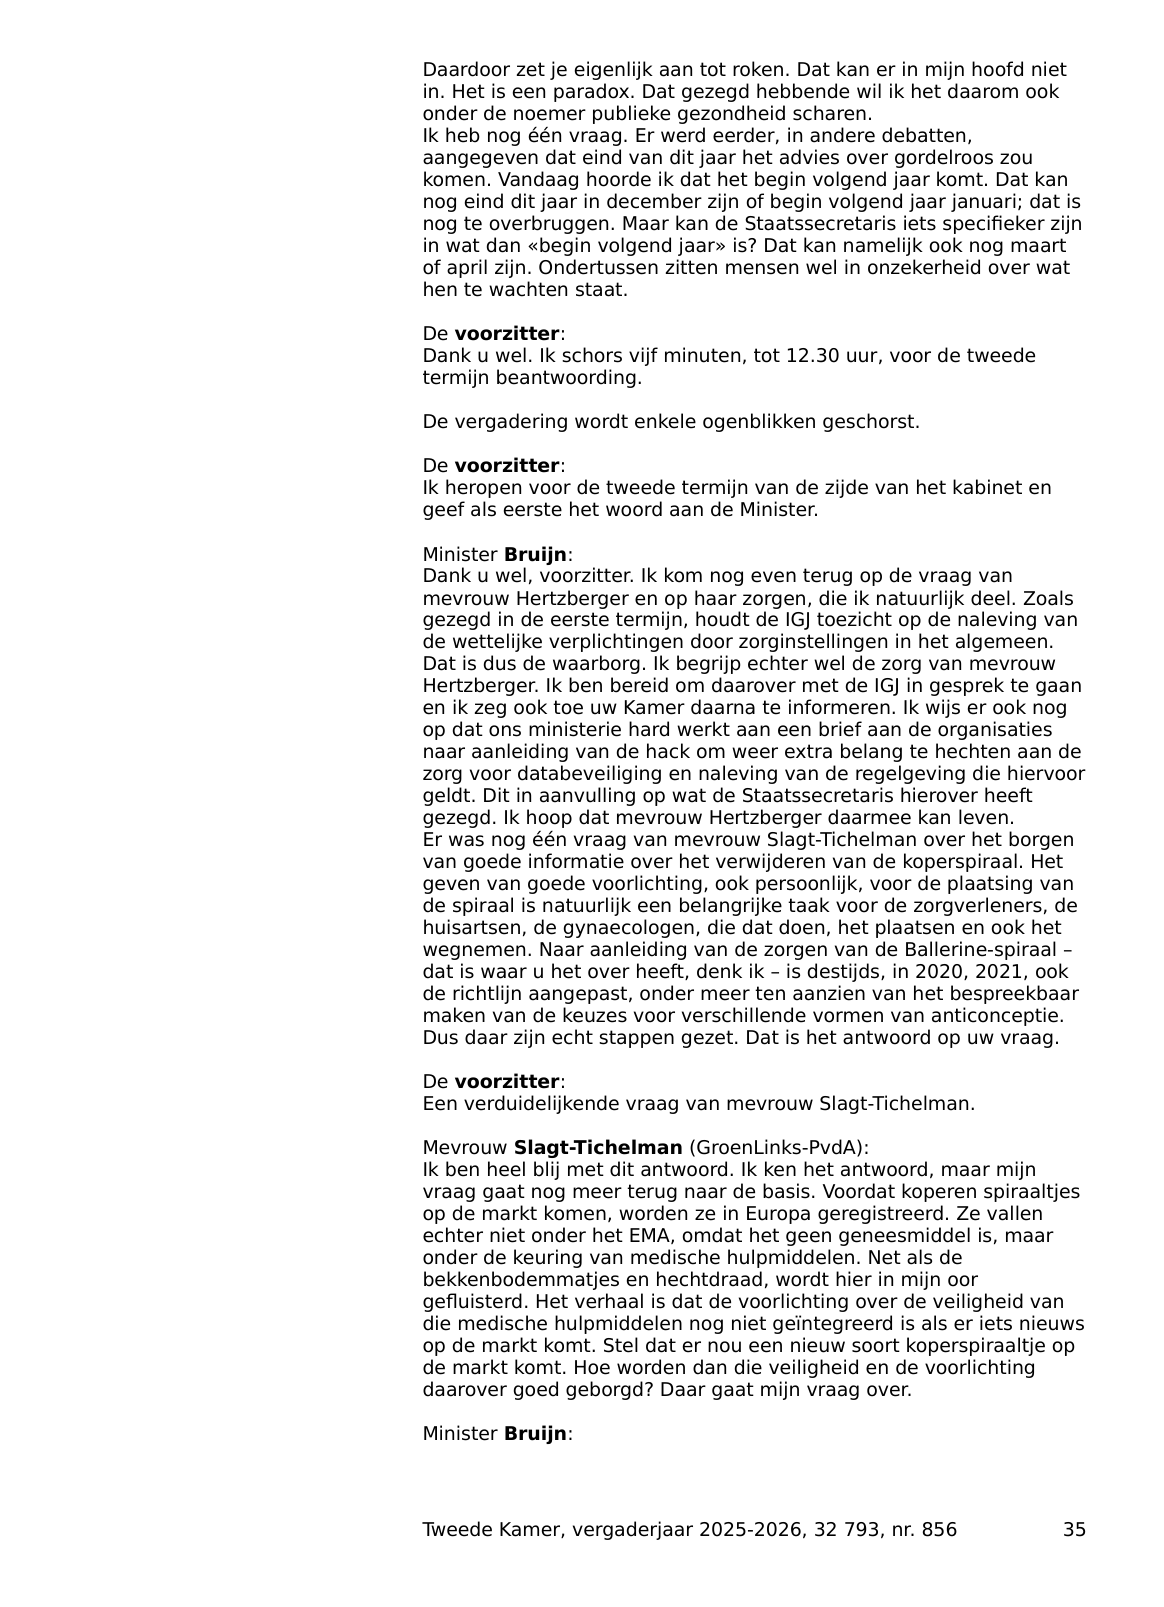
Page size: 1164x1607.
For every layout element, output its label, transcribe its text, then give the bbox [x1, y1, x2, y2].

text De voorzitter: [422, 455, 1087, 477]
text Minister Bruijn: [422, 543, 1087, 565]
text Ik ben heel blij met dit antwoord. Ik ken het antwoord, maar mijn vraag gaat nog meer terug naar de basis. Voordat koperen spiraaltjes op de markt komen, worden ze in Europa geregistreerd. Ze vallen echter niet onder het EMA, omdat het geen geneesmiddel is, maar onder de keuring van medische hulpmiddelen. Net als de bekkenbodemmatjes en hechtdraad, wordt hier in mijn oor gefluisterd. Het verhaal is dat de voorlichting over de veiligheid van die medische hulpmiddelen nog niet geïntegreerd is als er iets nieuws op de markt komt. Stel dat er nou een nieuw soort koperspiraaltje op de markt komt. Hoe worden dan die veiligheid en de voorlichting daarover goed geborgd? Daar gaat mijn vraag over. [422, 1159, 1087, 1401]
text Ik heropen voor de tweede termijn van de zijde van het kabinet en geef als eerste het woord aan de Minister. [422, 477, 1087, 521]
text Dank u wel, voorzitter. Ik kom nog even terug op de vraag van mevrouw Hertzberger en op haar zorgen, die ik natuurlijk deel. Zoals gezegd in de eerste termijn, houdt de IGJ toezicht op de naleving van de wettelijke verplichtingen door zorginstellingen in het algemeen. Dat is dus de waarborg. Ik begrijp echter wel de zorg van mevrouw Hertzberger. Ik ben bereid om daarover met de IGJ in gesprek te gaan en ik zeg ook toe uw Kamer daarna te informeren. Ik wijs er ook nog op dat ons ministerie hard werkt aan een brief aan de organisaties naar aanleiding van de hack om weer extra belang te hechten aan de zorg voor databeveiliging en naleving van de regelgeving die hiervoor geldt. Dit in aanvulling op wat de Staatssecretaris hierover heeft gezegd. Ik hoop dat mevrouw Hertzberger daarmee kan leven. [422, 565, 1087, 829]
text Mevrouw Slagt-Tichelman (GroenLinks-PvdA): [422, 1137, 1087, 1159]
text Minister Bruijn: [422, 1423, 1087, 1445]
text De voorzitter: [422, 1071, 1087, 1093]
text Een verduidelijkende vraag van mevrouw Slagt-Tichelman. [422, 1093, 1087, 1115]
text Daardoor zet je eigenlijk aan tot roken. Dat kan er in mijn hoofd niet in. Het is een paradox. Dat gezegd hebbende wil ik het daarom ook onder de noemer publieke gezondheid scharen. [422, 59, 1087, 125]
text De vergadering wordt enkele ogenblikken geschorst. [422, 411, 1087, 433]
text Ik heb nog één vraag. Er werd eerder, in andere debatten, aangegeven dat eind van dit jaar het advies over gordelroos zou komen. Vandaag hoorde ik dat het begin volgend jaar komt. Dat kan nog eind dit jaar in december zijn of begin volgend jaar januari; dat is nog te overbruggen. Maar kan de Staatssecretaris iets specifieker zijn in wat dan «begin volgend jaar» is? Dat kan namelijk ook nog maart of april zijn. Ondertussen zitten mensen wel in onzekerheid over wat hen te wachten staat. [422, 125, 1087, 301]
text De voorzitter: [422, 323, 1087, 345]
text Dank u wel. Ik schors vijf minuten, tot 12.30 uur, voor de tweede termijn beantwoording. [422, 345, 1087, 389]
text Er was nog één vraag van mevrouw Slagt-Tichelman over het borgen van goede informatie over het verwijderen van de koperspiraal. Het geven van goede voorlichting, ook persoonlijk, voor de plaatsing van de spiraal is natuurlijk een belangrijke taak voor de zorgverleners, de huisartsen, de gynaecologen, die dat doen, het plaatsen en ook het wegnemen. Naar aanleiding van de zorgen van de Ballerine-spiraal – dat is waar u het over heeft, denk ik – is destijds, in 2020, 2021, ook de richtlijn aangepast, onder meer ten aanzien van het bespreekbaar maken van de keuzes voor verschillende vormen van anticonceptie. Dus daar zijn echt stappen gezet. Dat is het antwoord op uw vraag. [422, 829, 1087, 1049]
